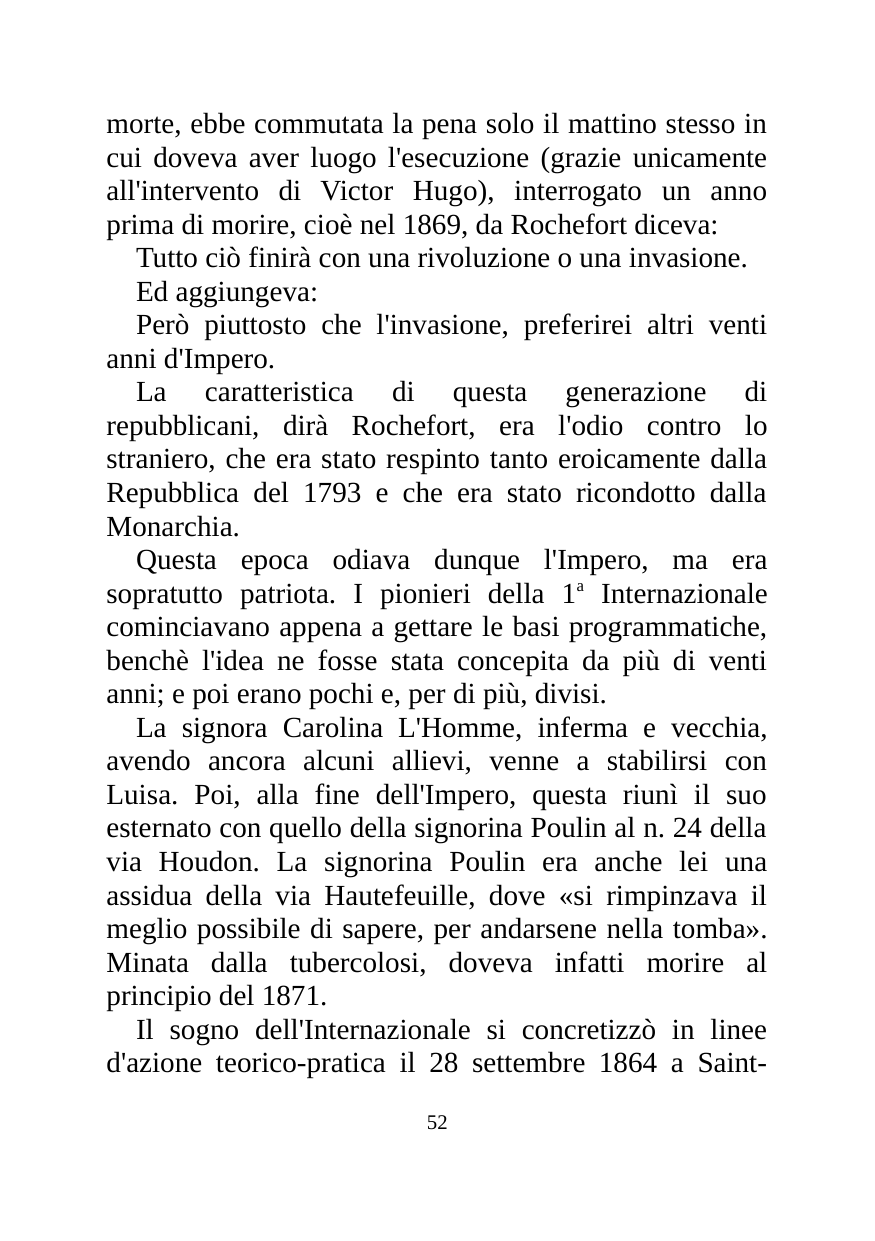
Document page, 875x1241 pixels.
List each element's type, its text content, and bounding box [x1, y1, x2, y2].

text morte, ebbe commutata la pena solo il mattino stesso in cui doveva aver luogo l'esecuzione (grazie unicamente all'intervento di Victor Hugo), interrogato un anno prima di morire, cioè nel 1869, da Rochefort diceva: [106, 106, 768, 240]
text Tutto ciò finirà con una rivoluzione o una invasione. [106, 240, 768, 274]
text Questa epoca odiava dunque l'Impero, ma era sopratutto patriota. I pionieri della 1a Internazionale cominciavano appena a gettare le basi programmatiche, benchè l'idea ne fosse stata concepita da più di venti anni; e poi erano pochi e, per di più, divisi. [106, 542, 768, 710]
text La signora Carolina L'Homme, inferma e vecchia, avendo ancora alcuni allievi, venne a stabilirsi con Luisa. Poi, alla fine dell'Impero, questa riunì il suo esternato con quello della signorina Poulin al n. 24 della via Houdon. La signorina Poulin era anche lei una assidua della via Hautefeuille, dove «si rimpinzava il meglio possibile di sapere, per andarsene nella tomba». Minata dalla tubercolosi, doveva infatti morire al principio del 1871. [106, 710, 768, 1012]
text Però piuttosto che l'invasione, preferirei altri venti anni d'Impero. [106, 307, 768, 374]
text Il sogno dell'Internazionale si concretizzò in linee d'azione teorico-pratica il 28 settembre 1864 a Saint- [106, 1012, 768, 1079]
text La caratteristica di questa generazione di repubblicani, dirà Rochefort, era l'odio contro lo straniero, che era stato respinto tanto eroicamente dalla Repubblica del 1793 e che era stato ricondotto dalla Monarchia. [106, 374, 768, 542]
text Ed aggiungeva: [106, 274, 768, 307]
